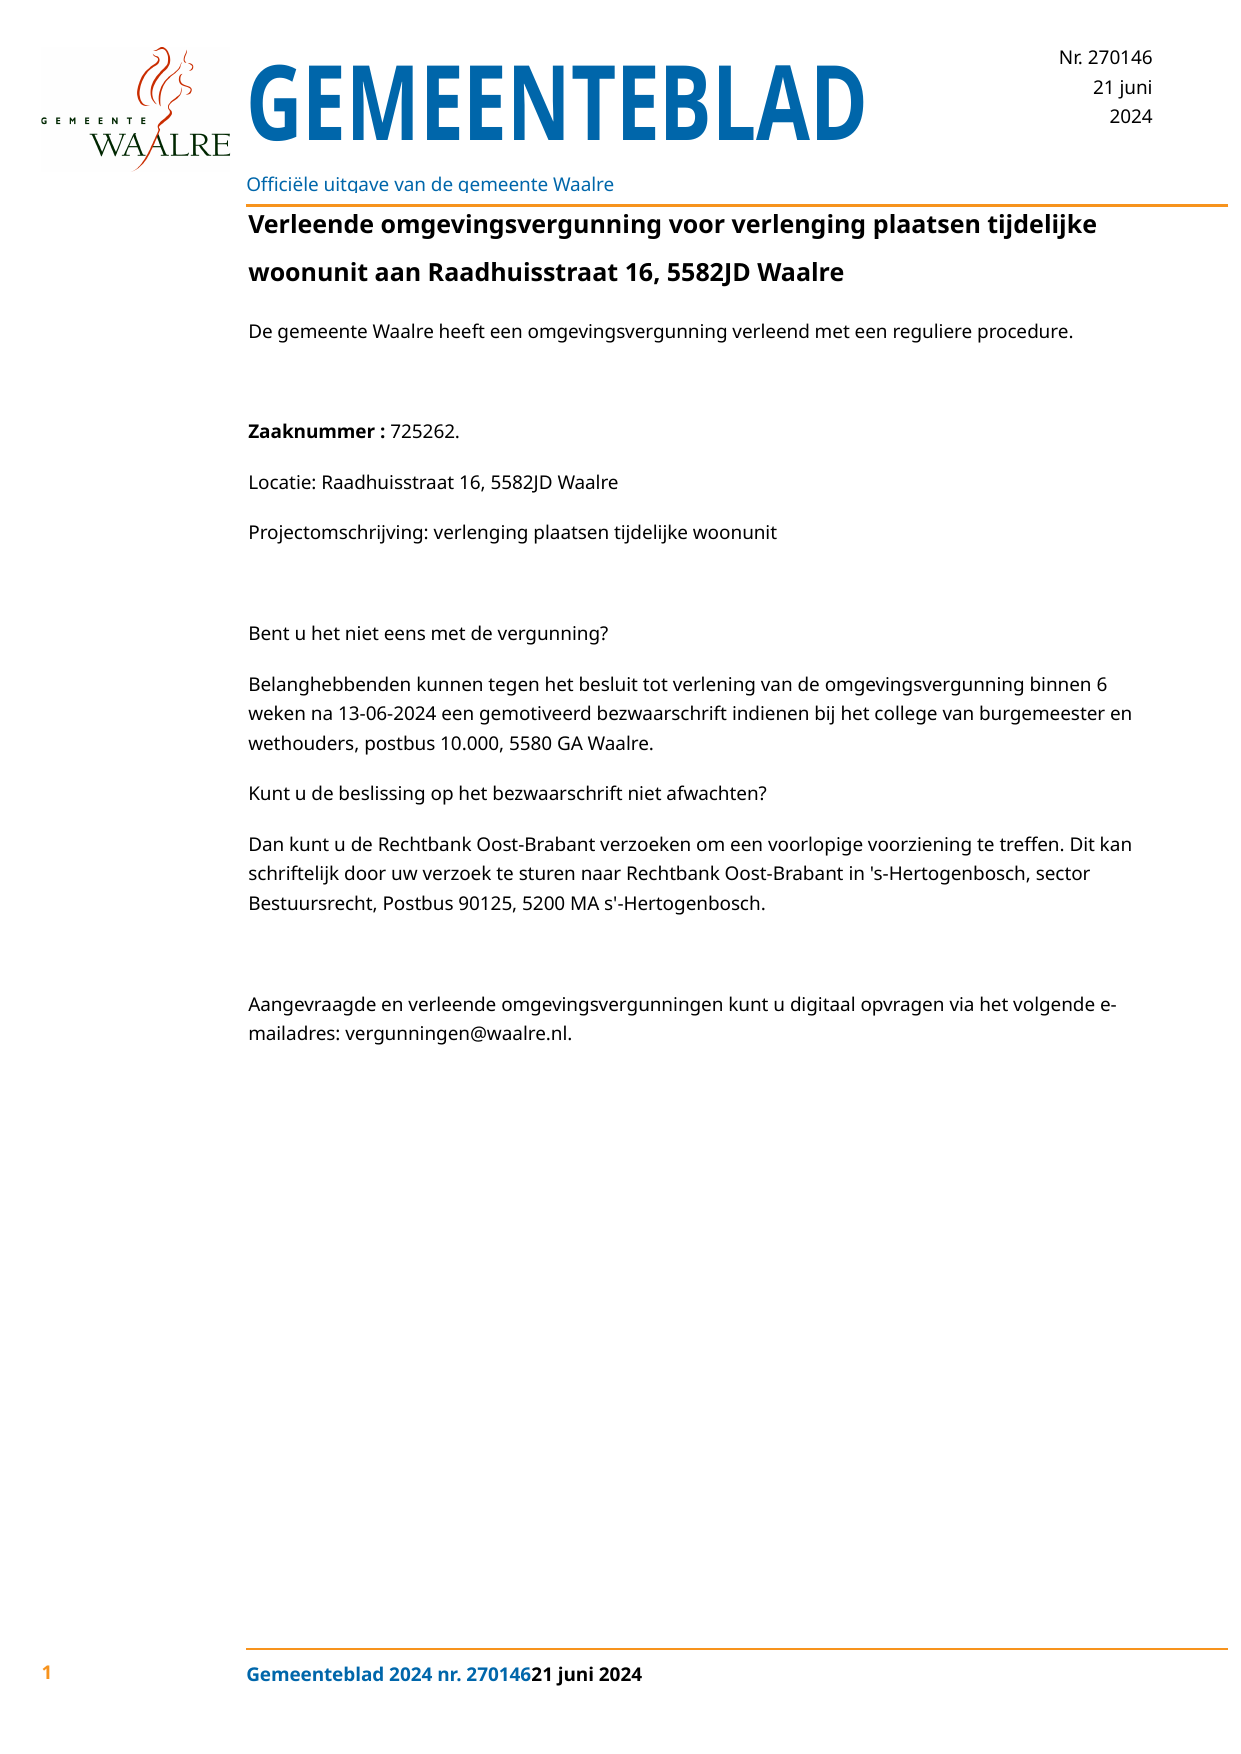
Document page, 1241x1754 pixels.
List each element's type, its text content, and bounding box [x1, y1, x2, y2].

text Dan kunt u de Rechtbank Oost-Brabant verzoeken om een voorlopige voorziening te treffen. Dit kan schriftelijk door uw verzoek te sturen naar Rechtbank Oost-Brabant in 's-Hertogenbosch, sector Bestuursrecht, Postbus 90125, 5200 MA s'-Hertogenbosch. [248, 831, 1152, 916]
text Projectomschrijving: verlenging plaatsen tijdelijke woonunit [248, 519, 1152, 545]
text Locatie: Raadhuisstraat 16, 5582JD Waalre [248, 469, 1152, 495]
text Bent u het niet eens met de vergunning? [248, 620, 1152, 646]
text Belanghebbenden kunnen tegen het besluit tot verlening van de omgevingsvergunning binnen 6 weken na 13-06-2024 een gemotiveerd bezwaarschrift indienen bij het college van burgemeester en wethouders, postbus 10.000, 5580 GA Waalre. [248, 671, 1152, 756]
picture [41, 47, 231, 172]
text Aangevraagde en verleende omgevingsvergunningen kunt u digitaal opvragen via het volgende e-mailadres: vergunningen@waalre.nl. [248, 991, 1152, 1046]
text De gemeente Waalre heeft een omgevingsvergunning verleend met een reguliere procedure. [248, 318, 1152, 344]
text Verleende omgevingsvergunning voor verlenging plaatsen tijdelijke woonunit aan Raadhuisstraat 16, 5582JD Waalre [248, 207, 1152, 288]
text Zaaknummer : 725262. [248, 419, 1152, 444]
text Kunt u de beslissing op het bezwaarschrift niet afwachten? [248, 780, 1152, 806]
